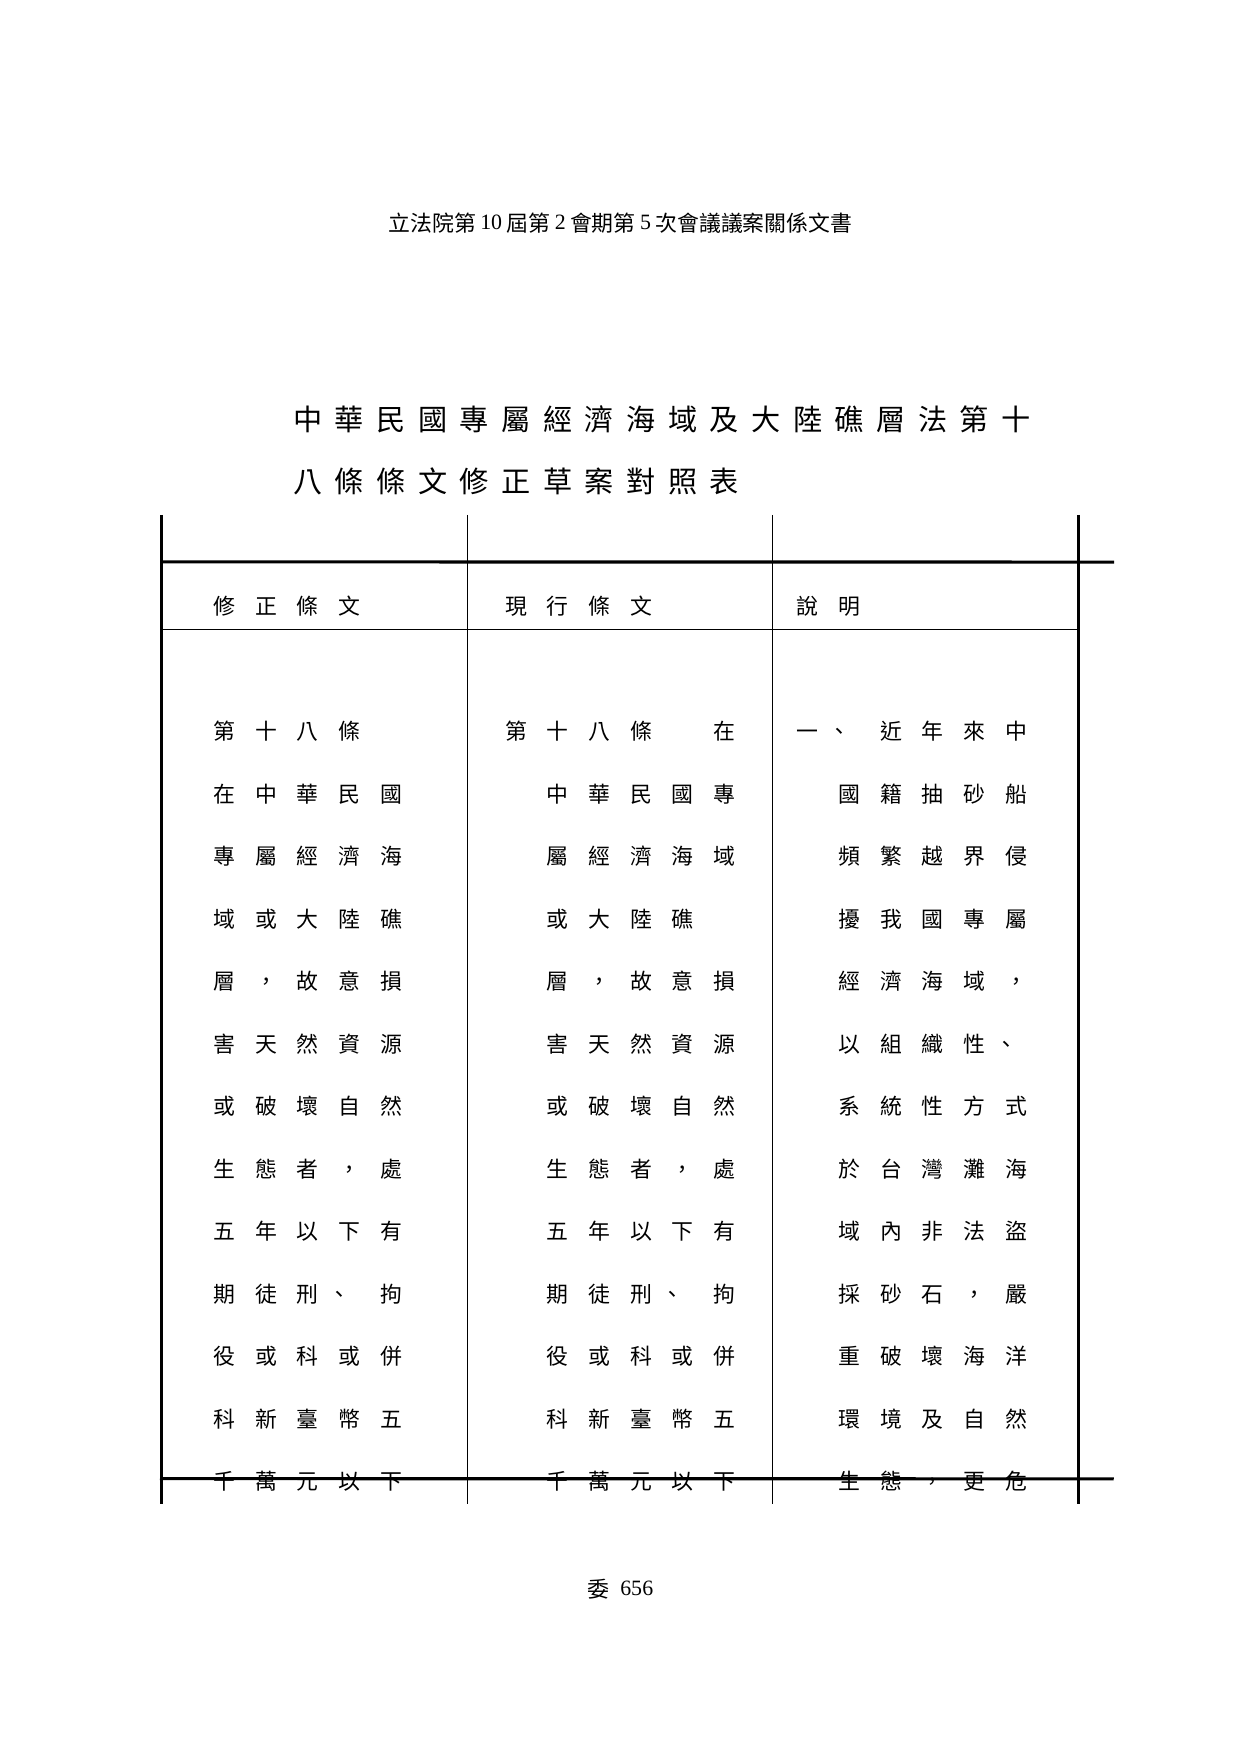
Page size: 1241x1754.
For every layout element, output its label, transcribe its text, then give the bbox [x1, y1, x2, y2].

table_header 中華民國專屬經濟海域及大陸礁層法第十八條條文修正草案對照表 [162, 313, 1078, 515]
table_cell 一、近年來中國籍抽砂船頻繁越界侵擾我國專屬經濟海域，以組織性、系統性方式於台灣灘海域內非法盜採砂石，嚴重破壞海洋環境及自然生態，更危害我國國土安全。 二、為有效嚇阻盜砂行為，爰增訂第二項，明定在中華民國專屬經濟海域或大陸礁層，以採取土石之方式，故意損害天然資源或破壞自然生態者，處一年以上七年以下有期徒刑，得併科新臺幣五百萬元以上八千萬元以下罰金。 三、有效解決違法抽（運）砂船泊長期停靠碼頭問題，爰增訂第三項，明定供犯罪所用之物，經判決沒收確定者，得依下列方式處置：一、拍賣或變賣。二、廢棄或銷毀。三、留供公務使用。四、其他適法之處置。 [773, 630, 1077, 1477]
table_cell [773, 515, 1077, 560]
table_cell 修正條文 [163, 564, 467, 629]
table_cell [163, 515, 467, 560]
table_cell 第十八條 在中華民國專屬經濟海域或大陸礁層，故意損害天然資源或破壞自然生態者，處五年以下有期徒刑、拘役或科或併科新臺幣五千萬元以下罰金。 [468, 1481, 772, 1504]
table_cell 一、近年來中國籍抽砂船頻繁越界侵擾我國專屬經濟海域，以組織性、系統性方式於台灣灘海域內非法盜採砂石，嚴重破壞海洋環境及自然生態，更危害我國國土安全。 二、為有效嚇阻盜砂行為，爰增訂第二項，明定在中華民國專屬經濟海域或大陸礁層，以採取土石之方式，故意損害天然資源或破壞自然生態者，處一年以上七年以下有期徒刑，得併科新臺幣五百萬元以上八千萬元以下罰金。 三、有效解決違法抽（運）砂船泊長期停靠碼頭問題，爰增訂第三項，明定供犯罪所用之物，經判決沒收確定者，得依下列方式處置：一、拍賣或變賣。二、廢棄或銷毀。三、留供公務使用。四、其他適法之處置。 [773, 1481, 1077, 1504]
table_cell 第十八條 在中華民國專屬經濟海域或大陸礁層，故意損害天然資源或破壞自然生態者，處五年以下有期徒刑、拘役或科或併科新臺幣五千萬元以下罰金。 以採取土石方式犯前項之罪者，處一年以上七年以下有期徒刑，得併科新臺幣五百萬元以上八千萬元以下罰金。 前項供犯罪所用之物，經判決沒收確定者，得依下列方式處置： 一、拍賣或變賣。 二、廢棄或銷毀。 三、留供公務使用。 四、其他適法之處置。 [163, 630, 467, 1477]
table_cell [468, 515, 772, 560]
table_cell 現行條文 [468, 564, 772, 629]
table_cell 第十八條 在中華民國專屬經濟海域或大陸礁層，故意損害天然資源或破壞自然生態者，處五年以下有期徒刑、拘役或科或併科新臺幣五千萬元以下罰金。 以採取土石方式犯前項之罪者，處一年以上七年以下有期徒刑，得併科新臺幣五百萬元以上八千萬元以下罰金。 前項供犯罪所用之物，經判決沒收確定者，得依下列方式處置： 一、拍賣或變賣。 二、廢棄或銷毀。 三、留供公務使用。 四、其他適法之處置。 [163, 1481, 467, 1504]
table_cell 第十八條 在中華民國專屬經濟海域或大陸礁層，故意損害天然資源或破壞自然生態者，處五年以下有期徒刑、拘役或科或併科新臺幣五千萬元以下罰金。 [468, 630, 772, 1477]
table_cell 說明 [773, 564, 1077, 629]
